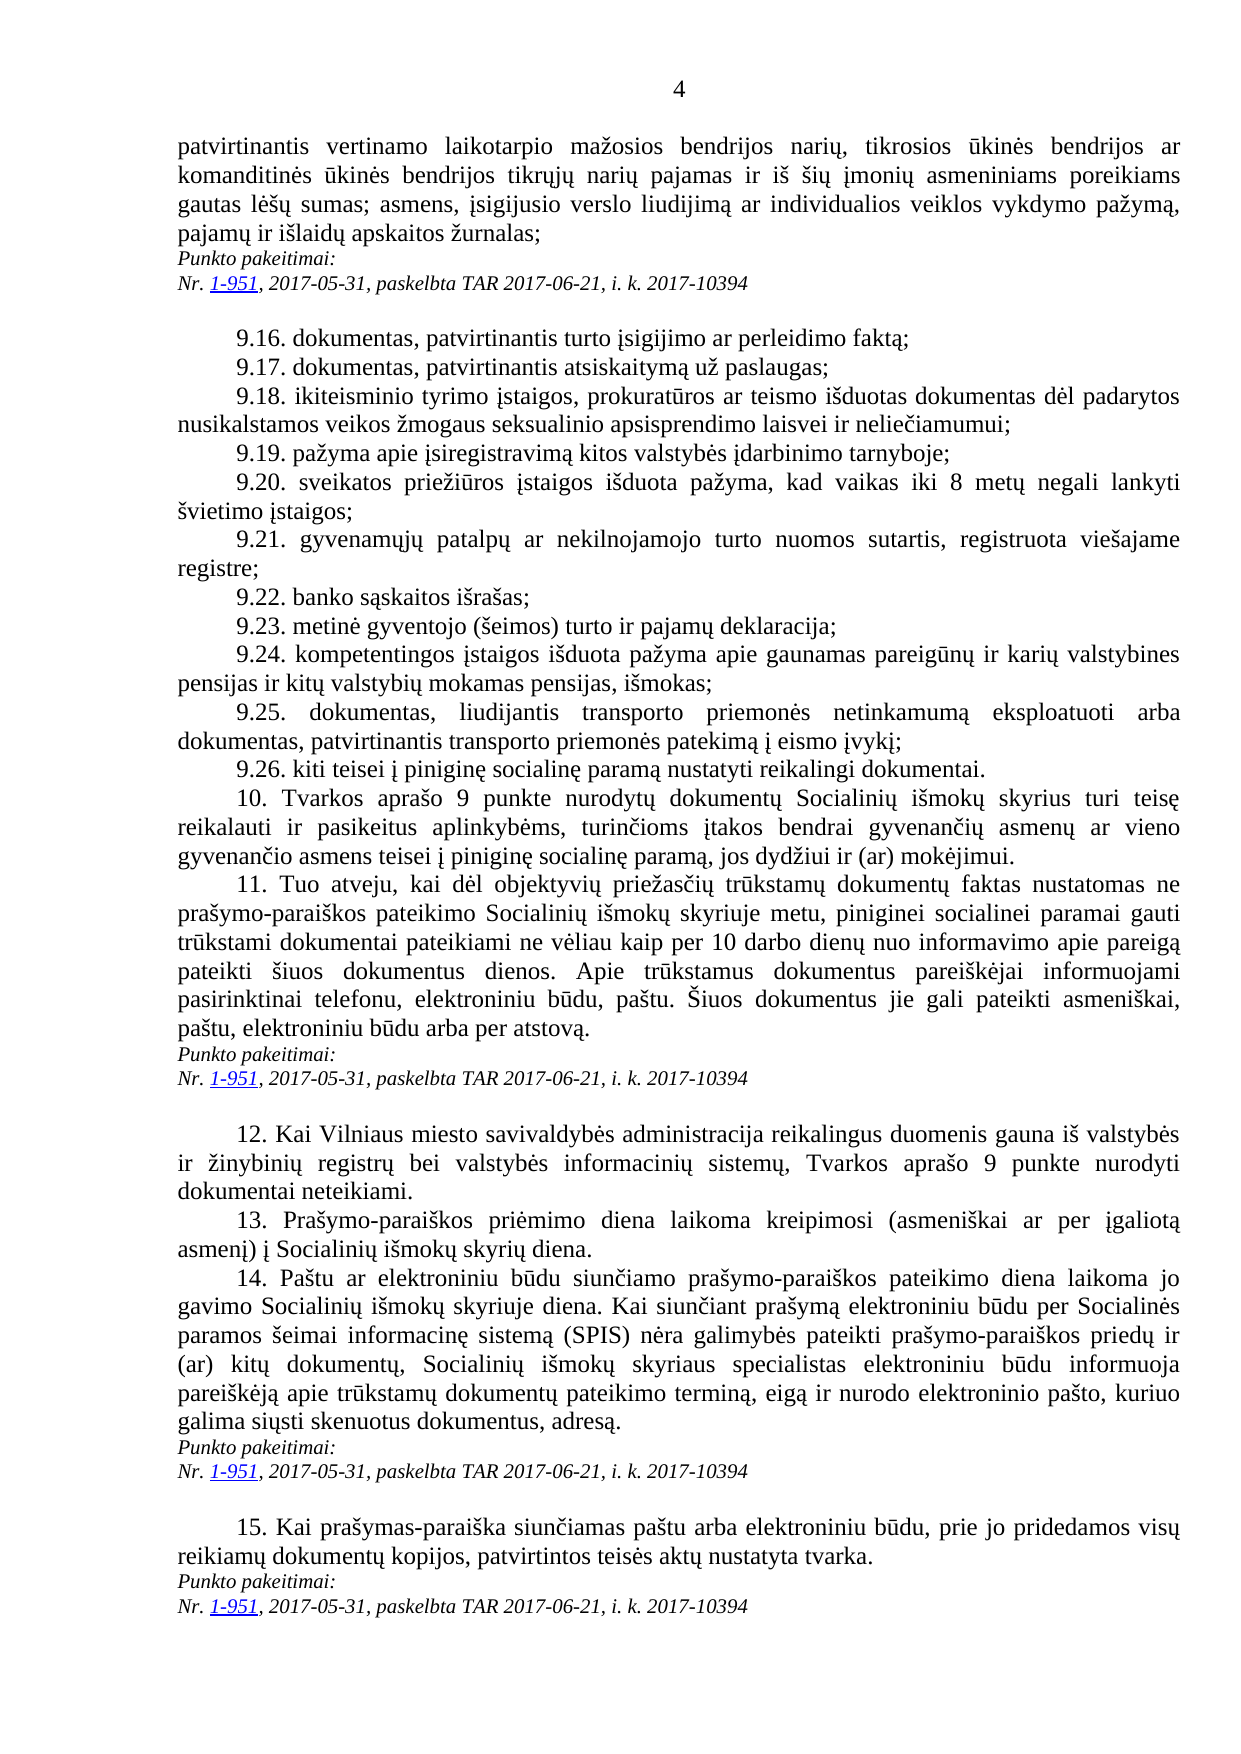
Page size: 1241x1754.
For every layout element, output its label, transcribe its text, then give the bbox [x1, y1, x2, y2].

text 9.25. dokumentas, liudijantis transporto priemonės netinkamumą eksploatuoti arba dokumentas, patvirtinantis transporto priemonės patekimą į eismo įvykį; [177, 697, 1181, 754]
text 9.19. pažyma apie įsiregistravimą kitos valstybės įdarbinimo tarnyboje; [177, 438, 1181, 467]
text 9.22. banko sąskaitos išrašas; [177, 582, 1181, 611]
text Nr. 1-951, 2017-05-31, paskelbta TAR 2017-06-21, i. k. 2017-10394 [177, 270, 1181, 294]
text 9.23. metinė gyventojo (šeimos) turto ir pajamų deklaracija; [177, 611, 1181, 639]
text 11. Tuo atveju, kai dėl objektyvių priežasčių trūkstamų dokumentų faktas nustatomas ne prašymo-paraiškos pateikimo Socialinių išmokų skyriuje metu, piniginei socialinei paramai gauti trūkstami dokumentai pateikiami ne vėliau kaip per 10 darbo dienų nuo informavimo apie pareigą pateikti šiuos dokumentus dienos. Apie trūkstamus dokumentus pareiškėjai informuojami pasirinktinai telefonu, elektroniniu būdu, paštu. Šiuos dokumentus jie gali pateikti asmeniškai, paštu, elektroniniu būdu arba per atstovą. [177, 869, 1181, 1042]
text 9.18. ikiteisminio tyrimo įstaigos, prokuratūros ar teismo išduotas dokumentas dėl padarytos nusikalstamos veikos žmogaus seksualinio apsisprendimo laisvei ir neliečiamumui; [177, 381, 1181, 438]
text 9.26. kiti teisei į piniginę socialinę paramą nustatyti reikalingi dokumentai. [177, 754, 1181, 783]
text 9.24. kompetentingos įstaigos išduota pažyma apie gaunamas pareigūnų ir karių valstybines pensijas ir kitų valstybių mokamas pensijas, išmokas; [177, 639, 1181, 697]
text 14. Paštu ar elektroniniu būdu siunčiamo prašymo-paraiškos pateikimo diena laikoma jo gavimo Socialinių išmokų skyriuje diena. Kai siunčiant prašymą elektroniniu būdu per Socialinės paramos šeimai informacinę sistemą (SPIS) nėra galimybės pateikti prašymo-paraiškos priedų ir (ar) kitų dokumentų, Socialinių išmokų skyriaus specialistas elektroniniu būdu informuoja pareiškėją apie trūkstamų dokumentų pateikimo terminą, eigą ir nurodo elektroninio pašto, kuriuo galima siųsti skenuotus dokumentus, adresą. [177, 1263, 1181, 1435]
text 9.17. dokumentas, patvirtinantis atsiskaitymą už paslaugas; [177, 352, 1181, 381]
text 10. Tvarkos aprašo 9 punkte nurodytų dokumentų Socialinių išmokų skyrius turi teisę reikalauti ir pasikeitus aplinkybėms, turinčioms įtakos bendrai gyvenančių asmenų ar vieno gyvenančio asmens teisei į piniginę socialinę paramą, jos dydžiui ir (ar) mokėjimui. [177, 783, 1181, 869]
text 15. Kai prašymas-paraiška siunčiamas paštu arba elektroniniu būdu, prie jo pridedamos visų reikiamų dokumentų kopijos, patvirtintos teisės aktų nustatyta tvarka. [177, 1512, 1181, 1569]
text Punkto pakeitimai: [177, 246, 1181, 270]
text 12. Kai Vilniaus miesto savivaldybės administracija reikalingus duomenis gauna iš valstybės ir žinybinių registrų bei valstybės informacinių sistemų, Tvarkos aprašo 9 punkte nurodyti dokumentai neteikiami. [177, 1119, 1181, 1205]
text 9.21. gyvenamųjų patalpų ar nekilnojamojo turto nuomos sutartis, registruota viešajame registre; [177, 524, 1181, 582]
text 9.20. sveikatos priežiūros įstaigos išduota pažyma, kad vaikas iki 8 metų negali lankyti švietimo įstaigos; [177, 467, 1181, 524]
text 9.16. dokumentas, patvirtinantis turto įsigijimo ar perleidimo faktą; [177, 323, 1181, 352]
text Punkto pakeitimai: [177, 1435, 1181, 1459]
text Punkto pakeitimai: [177, 1569, 1181, 1593]
text patvirtinantis vertinamo laikotarpio mažosios bendrijos narių, tikrosios ūkinės bendrijos ar komanditinės ūkinės bendrijos tikrųjų narių pajamas ir iš šių įmonių asmeniniams poreikiams gautas lėšų sumas; asmens, įsigijusio verslo liudijimą ar individualios veiklos vykdymo pažymą, pajamų ir išlaidų apskaitos žurnalas; [177, 131, 1181, 246]
text Punkto pakeitimai: [177, 1042, 1181, 1066]
text Nr. 1-951, 2017-05-31, paskelbta TAR 2017-06-21, i. k. 2017-10394 [177, 1459, 1181, 1483]
text Nr. 1-951, 2017-05-31, paskelbta TAR 2017-06-21, i. k. 2017-10394 [177, 1593, 1181, 1618]
text Nr. 1-951, 2017-05-31, paskelbta TAR 2017-06-21, i. k. 2017-10394 [177, 1066, 1181, 1090]
text 13. Prašymo-paraiškos priėmimo diena laikoma kreipimosi (asmeniškai ar per įgaliotą asmenį) į Socialinių išmokų skyrių diena. [177, 1205, 1181, 1263]
